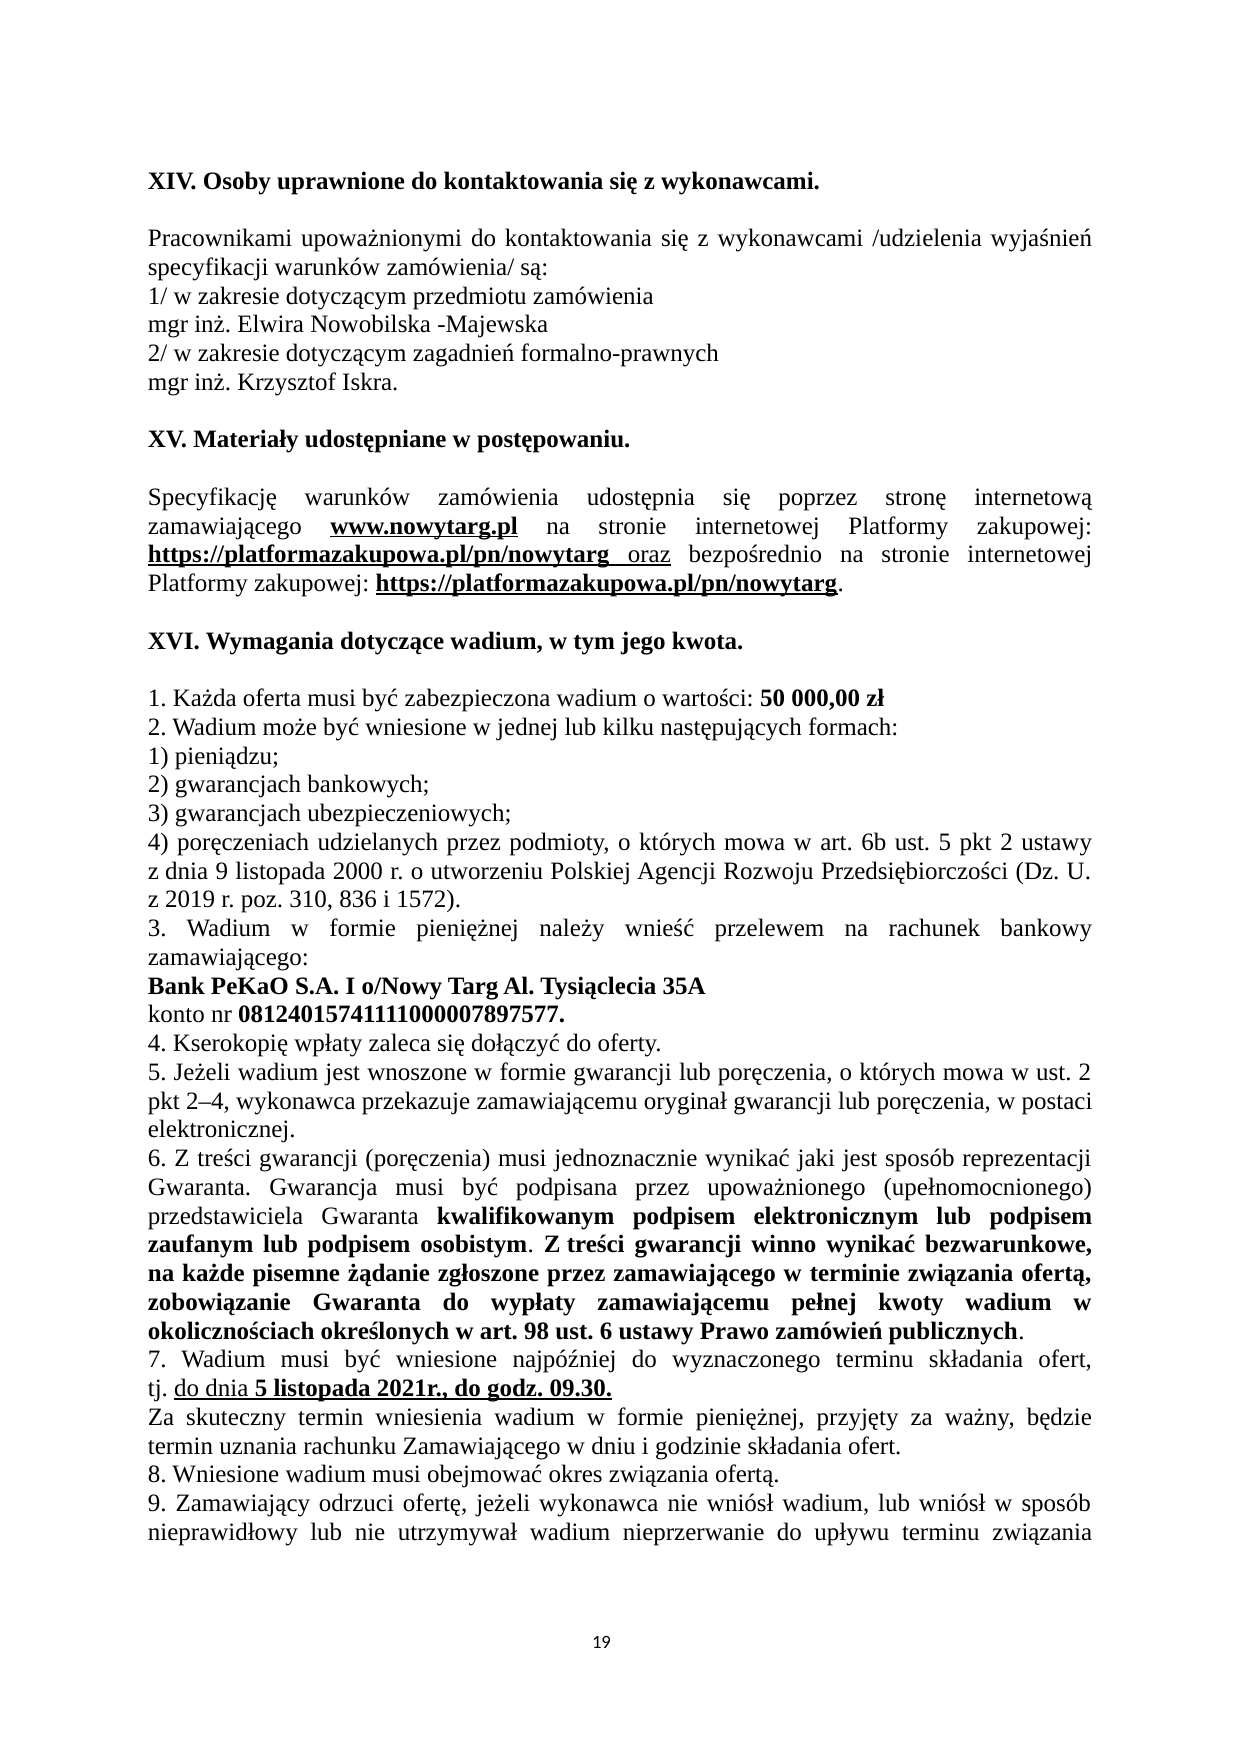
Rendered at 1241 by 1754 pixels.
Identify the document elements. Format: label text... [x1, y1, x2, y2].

text 3) gwarancjach ubezpieczeniowych; [148, 798, 1093, 827]
text Za skuteczny termin wniesienia wadium w formie pieniężnej, przyjęty za ważny, będzie termin uznania rachunku Zamawiającego w dniu i godzinie składania ofert. [148, 1402, 1093, 1459]
text 9. Zamawiający odrzuci ofertę, jeżeli wykonawca nie wniósł wadium, lub wniósł w sposób nieprawidłowy lub nie utrzymywał wadium nieprzerwanie do upływu terminu związania [148, 1488, 1093, 1546]
text XV. Materiały udostępniane w postępowaniu. [148, 424, 1093, 453]
text XIV. Osoby uprawnione do kontaktowania się z wykonawcami. [148, 166, 1093, 194]
text 2. Wadium może być wniesione w jednej lub kilku następujących formach: [148, 712, 1093, 741]
text 5. Jeżeli wadium jest wnoszone w formie gwarancji lub poręczenia, o których mowa w ust. 2 pkt 2–4, wykonawca przekazuje zamawiającemu oryginał gwarancji lub poręczenia, w postaci elektronicznej. [148, 1057, 1093, 1143]
text mgr inż. Krzysztof Iskra. [148, 367, 1093, 396]
text 1) pieniądzu; [148, 741, 1093, 769]
text 3. Wadium w formie pieniężnej należy wnieść przelewem na rachunek bankowy zamawiającego: [148, 913, 1093, 971]
text 2/ w zakresie dotyczącym zagadnień formalno-prawnych [148, 338, 1093, 367]
text XVI. Wymagania dotyczące wadium, w tym jego kwota. [148, 626, 1093, 654]
text 4) poręczeniach udzielanych przez podmioty, o których mowa w art. 6b ust. 5 pkt 2 ustawy z dnia 9 listopada 2000 r. o utworzeniu Polskiej Agencji Rozwoju Przedsiębiorczości (Dz. U. z 2019 r. poz. 310, 836 i 1572). [148, 827, 1093, 913]
text mgr inż. Elwira Nowobilska -Majewska [148, 309, 1093, 338]
text 1/ w zakresie dotyczącym przedmiotu zamówienia [148, 281, 1093, 309]
text Pracownikami upoważnionymi do kontaktowania się z wykonawcami /udzielenia wyjaśnień specyfikacji warunków zamówienia/ są: [148, 223, 1093, 281]
text konto nr 08124015741111000007897577. [148, 999, 1093, 1028]
text Bank PeKaO S.A. I o/Nowy Targ Al. Tysiąclecia 35A [148, 971, 1093, 999]
text 4. Kserokopię wpłaty zaleca się dołączyć do oferty. [148, 1028, 1093, 1057]
text 8. Wniesione wadium musi obejmować okres związania ofertą. [148, 1459, 1093, 1488]
text 2) gwarancjach bankowych; [148, 769, 1093, 798]
text Specyfikację warunków zamówienia udostępnia się poprzez stronę internetową zamawiającego www.nowytarg.pl na stronie internetowej Platformy zakupowej: https://platformazakupowa.pl/pn/nowytarg oraz bezpośrednio na stronie internetowej Platformy zakupowej: https://platformazakupowa.pl/pn/nowytarg. [148, 482, 1093, 597]
text 6. Z treści gwarancji (poręczenia) musi jednoznacznie wynikać jaki jest sposób reprezentacji Gwaranta. Gwarancja musi być podpisana przez upoważnionego (upełnomocnionego) przedstawiciela Gwaranta kwalifikowanym podpisem elektronicznym lub podpisem zaufanym lub podpisem osobistym. Z treści gwarancji winno wynikać bezwarunkowe, na każde pisemne żądanie zgłoszone przez zamawiającego w terminie związania ofertą, zobowiązanie Gwaranta do wypłaty zamawiającemu pełnej kwoty wadium w okolicznościach określonych w art. 98 ust. 6 ustawy Prawo zamówień publicznych. [148, 1143, 1093, 1344]
text 1. Każda oferta musi być zabezpieczona wadium o wartości: 50 000,00 zł [148, 683, 1093, 712]
text 7. Wadium musi być wniesione najpóźniej do wyznaczonego terminu składania ofert, tj. do dnia 5 listopada 2021r., do godz. 09.30. [148, 1344, 1093, 1402]
